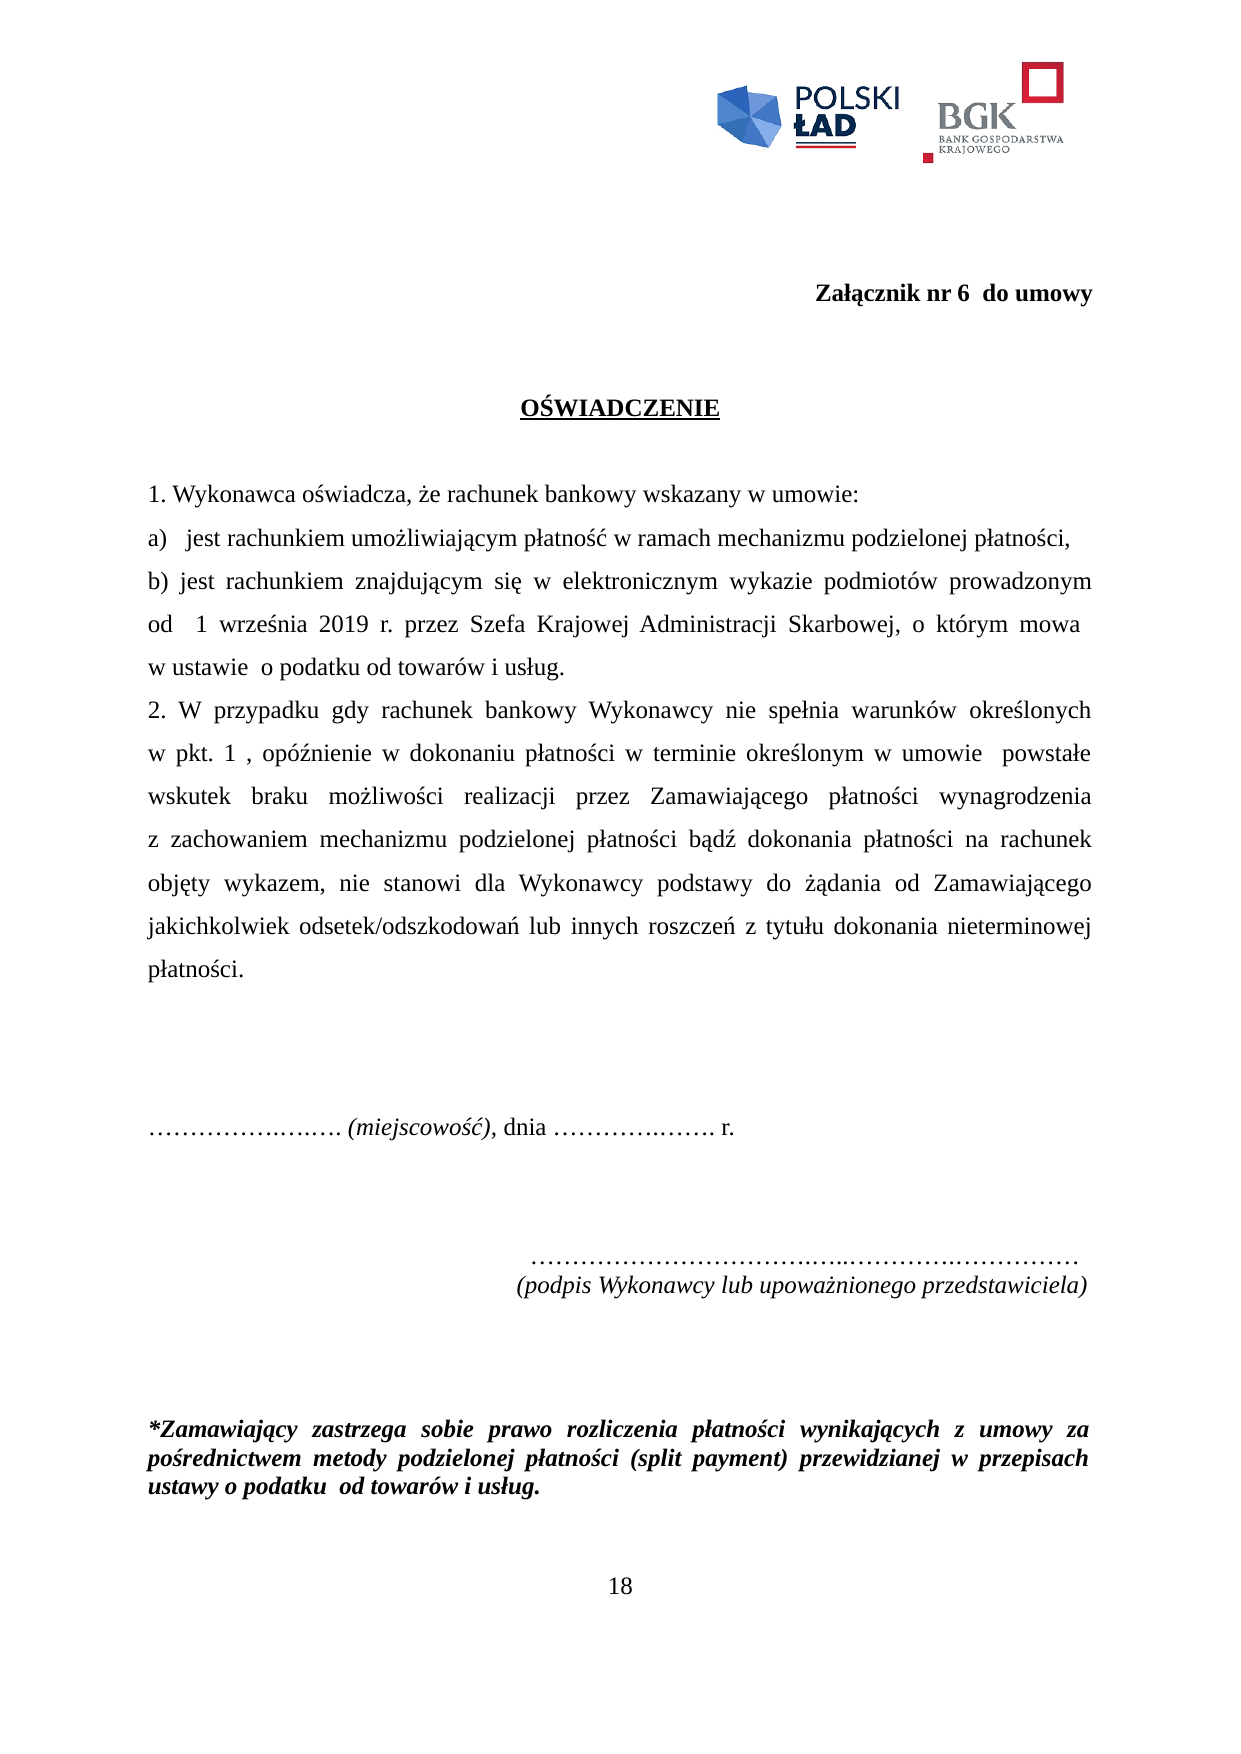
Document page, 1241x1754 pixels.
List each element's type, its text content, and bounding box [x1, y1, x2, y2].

text OŚWIADCZENIE [148, 393, 1093, 422]
text …………….….…. (miejscowość), dnia ………….……. r. [148, 1112, 1093, 1141]
text b) jest rachunkiem znajdującym się w elektronicznym wykazie podmiotów prowadzonym od 1 września 2019 r. przez Szefa Krajowej Administracji Skarbowej, o którym mowa w ustawie o podatku od towarów i usług. [148, 566, 1093, 681]
text a) jest rachunkiem umożliwiającym płatność w ramach mechanizmu podzielonej płatności, [148, 523, 1093, 551]
text …………………………….…..………….…………… [148, 1241, 1093, 1270]
text Załącznik nr 6 do umowy [148, 278, 1093, 307]
text 2. W przypadku gdy rachunek bankowy Wykonawcy nie spełnia warunków określonych w pkt. 1 , opóźnienie w dokonaniu płatności w terminie określonym w umowie powstałe wskutek braku możliwości realizacji przez Zamawiającego płatności wynagrodzenia z zachowaniem mechanizmu podzielonej płatności bądź dokonania płatności na rachunek objęty wykazem, nie stanowi dla Wykonawcy podstawy do żądania od Zamawiającego jakichkolwiek odsetek/odszkodowań lub innych roszczeń z tytułu dokonania nieterminowej płatności. [148, 695, 1093, 983]
text *Zamawiający zastrzega sobie prawo rozliczenia płatności wynikających z umowy za pośrednictwem metody podzielonej płatności (split payment) przewidzianej w przepisach ustawy o podatku od towarów i usług. [148, 1414, 1093, 1500]
text (podpis Wykonawcy lub upoważnionego przedstawiciela) [148, 1270, 1093, 1299]
text 1. Wykonawca oświadcza, że rachunek bankowy wskazany w umowie: [148, 479, 1093, 508]
